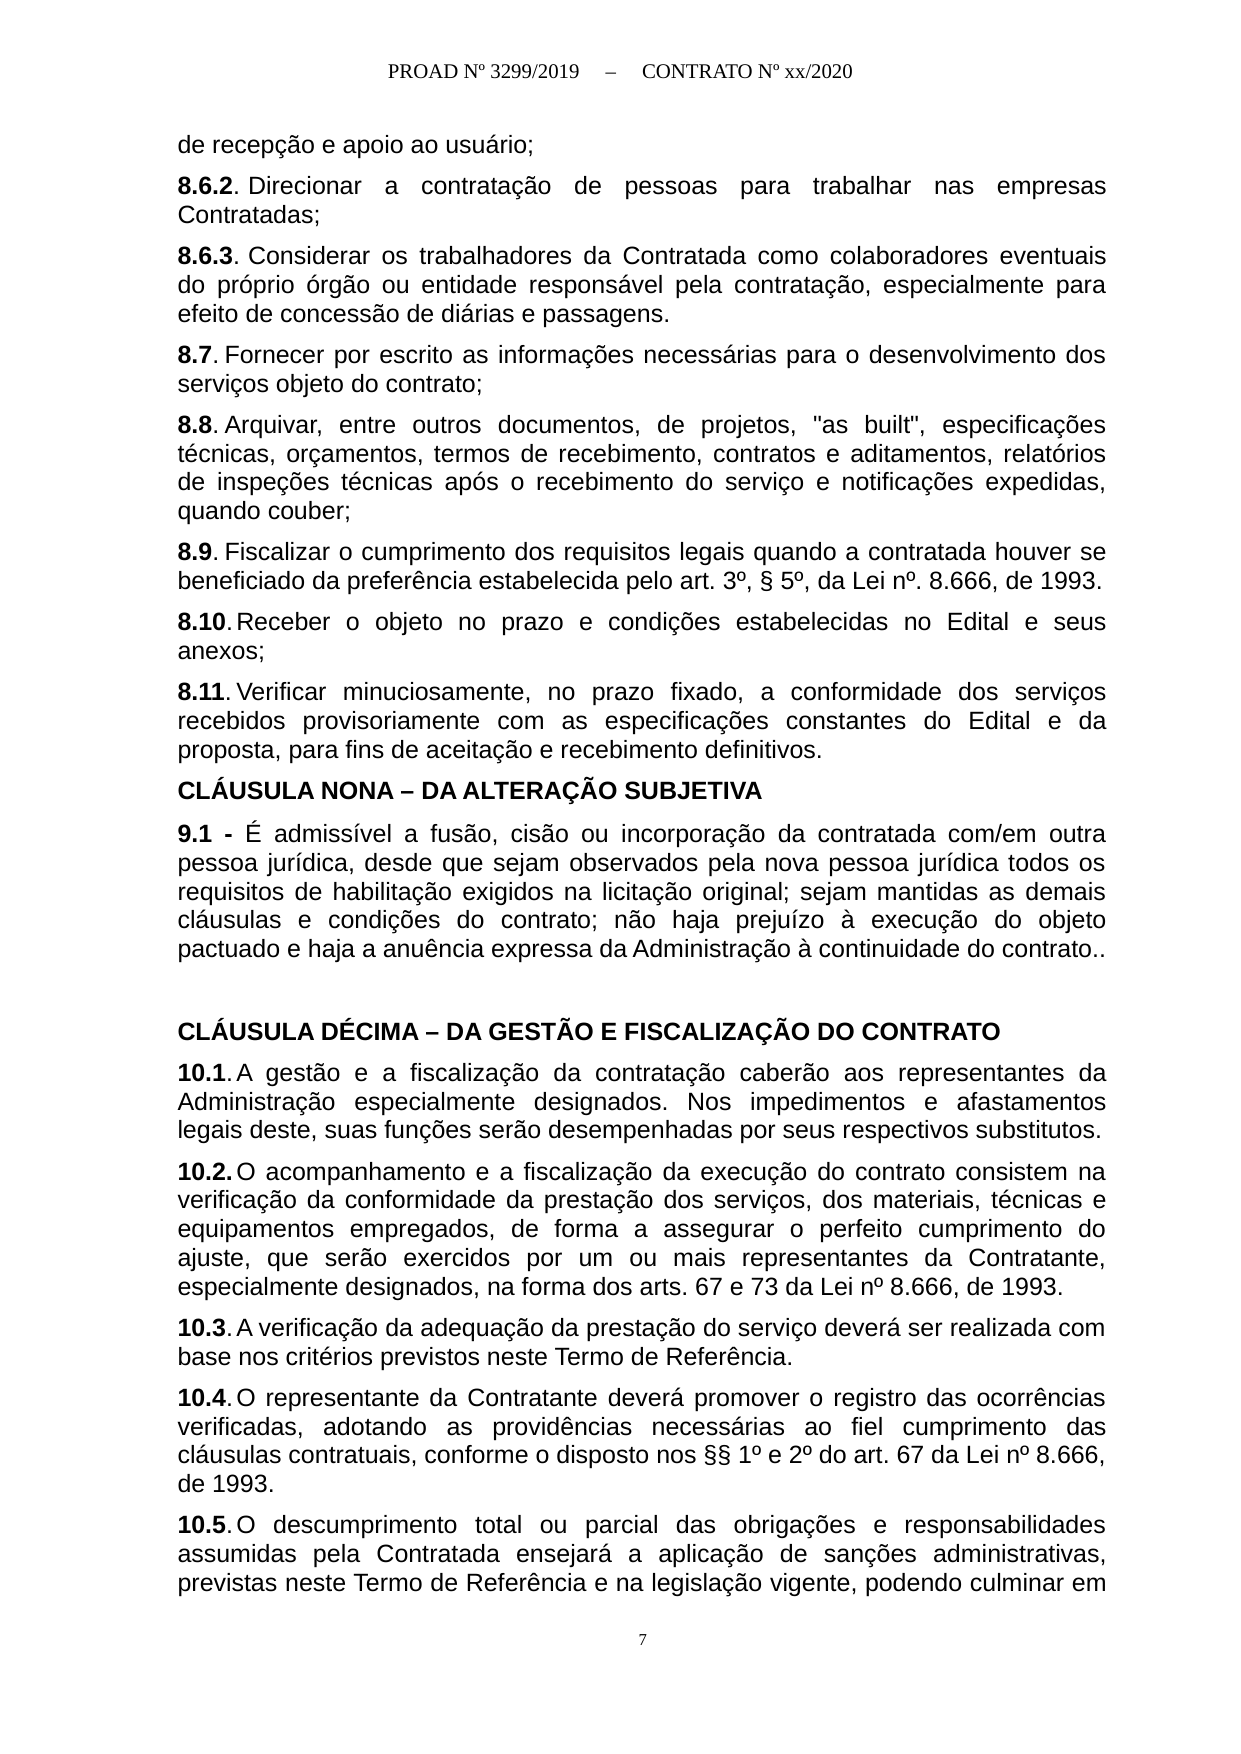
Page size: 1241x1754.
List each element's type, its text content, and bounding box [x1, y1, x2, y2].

text 8.6.2. Direcionar a contratação de pessoas para trabalhar nas empresas Contratadas; [177, 171, 1107, 229]
text 8.9. Fiscalizar o cumprimento dos requisitos legais quando a contratada houver se beneficiado da preferência estabelecida pelo art. 3º, § 5º, da Lei nº. 8.666, de 1993. [177, 537, 1107, 595]
text CLÁUSULA DÉCIMA – DA GESTÃO E FISCALIZAÇÃO DO CONTRATO [177, 1017, 1107, 1046]
text 9.1 - É admissível a fusão, cisão ou incorporação da contratada com/em outra pessoa jurídica, desde que sejam observados pela nova pessoa jurídica todos os requisitos de habilitação exigidos na licitação original; sejam mantidas as demais cláusulas e condições do contrato; não haja prejuízo à execução do objeto pactuado e haja a anuência expressa da Administração à continuidade do contrato.. [177, 819, 1107, 963]
text de recepção e apoio ao usuário; [177, 130, 1107, 159]
text CLÁUSULA NONA – DA ALTERAÇÃO SUBJETIVA [177, 776, 1107, 805]
text 10.4. O representante da Contratante deverá promover o registro das ocorrências verificadas, adotando as providências necessárias ao fiel cumprimento das cláusulas contratuais, conforme o disposto nos §§ 1º e 2º do art. 67 da Lei nº 8.666, de 1993. [177, 1383, 1107, 1498]
text 8.6.3. Considerar os trabalhadores da Contratada como colaboradores eventuais do próprio órgão ou entidade responsável pela contratação, especialmente para efeito de concessão de diárias e passagens. [177, 241, 1107, 327]
text 10.5. O descumprimento total ou parcial das obrigações e responsabilidades assumidas pela Contratada ensejará a aplicação de sanções administrativas, previstas neste Termo de Referência e na legislação vigente, podendo culminar em [177, 1511, 1107, 1597]
text 8.11. Verificar minuciosamente, no prazo fixado, a conformidade dos serviços recebidos provisoriamente com as especificações constantes do Edital e da proposta, para fins de aceitação e recebimento definitivos. [177, 677, 1107, 764]
text 8.10. Receber o objeto no prazo e condições estabelecidas no Edital e seus anexos; [177, 607, 1107, 665]
text 8.7. Fornecer por escrito as informações necessárias para o desenvolvimento dos serviços objeto do contrato; [177, 340, 1107, 397]
text 10.2. O acompanhamento e a fiscalização da execução do contrato consistem na verificação da conformidade da prestação dos serviços, dos materiais, técnicas e equipamentos empregados, de forma a assegurar o perfeito cumprimento do ajuste, que serão exercidos por um ou mais representantes da Contratante, especialmente designados, na forma dos arts. 67 e 73 da Lei nº 8.666, de 1993. [177, 1157, 1107, 1301]
text 10.3. A verificação da adequação da prestação do serviço deverá ser realizada com base nos critérios previstos neste Termo de Referência. [177, 1313, 1107, 1371]
text 10.1. A gestão e a fiscalização da contratação caberão aos representantes da Administração especialmente designados. Nos impedimentos e afastamentos legais deste, suas funções serão desempenhadas por seus respectivos substitutos. [177, 1058, 1107, 1144]
text 8.8. Arquivar, entre outros documentos, de projetos, "as built", especificações técnicas, orçamentos, termos de recebimento, contratos e aditamentos, relatórios de inspeções técnicas após o recebimento do serviço e notificações expedidas, quando couber; [177, 410, 1107, 525]
